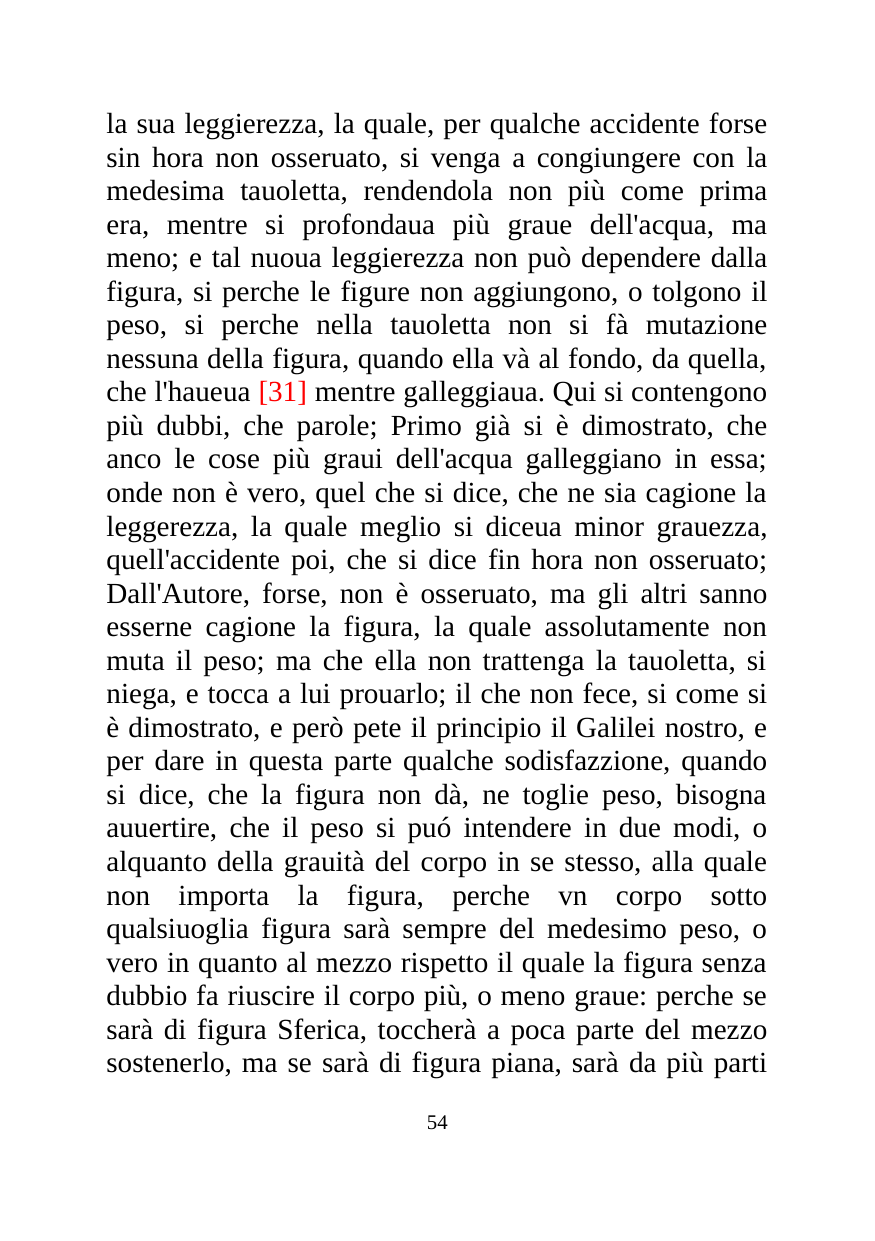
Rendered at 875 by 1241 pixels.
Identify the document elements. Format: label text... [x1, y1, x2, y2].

text la sua leggierezza, la quale, per qualche accidente forse sin hora non osseruato, si venga a congiungere con la medesima tauoletta, rendendola non più come prima era, mentre si profondaua più graue dell'acqua, ma meno; e tal nuoua leggierezza non può dependere dalla figura, si perche le figure non aggiungono, o tolgono il peso, si perche nella tauoletta non si fà mutazione nessuna della figura, quando ella và al fondo, da quella, che l'haueua [31] mentre galleggiaua. Qui si contengono più dubbi, che parole; Primo già si è dimostrato, che anco le cose più graui dell'acqua galleggiano in essa; onde non è vero, quel che si dice, che ne sia cagione la leggerezza, la quale meglio si diceua minor grauezza, quell'accidente poi, che si dice fin hora non osseruato; Dall'Autore, forse, non è osseruato, ma gli altri sanno esserne cagione la figura, la quale assolutamente non muta il peso; ma che ella non trattenga la tauoletta, si niega, e tocca a lui prouarlo; il che non fece, si come si è dimostrato, e però pete il principio il Galilei nostro, e per dare in questa parte qualche sodisfazzione, quando si dice, che la figura non dà, ne toglie peso, bisogna auuertire, che il peso si puó intendere in due modi, o alquanto della grauità del corpo in se stesso, alla quale non importa la figura, perche vn corpo sotto qualsiuoglia figura sarà sempre del medesimo peso, o vero in quanto al mezzo rispetto il quale la figura senza dubbio fa riuscire il corpo più, o meno graue: perche se sarà di figura Sferica, toccherà a poca parte del mezzo sostenerlo, ma se sarà di figura piana, sarà da più parti [106, 106, 768, 1079]
